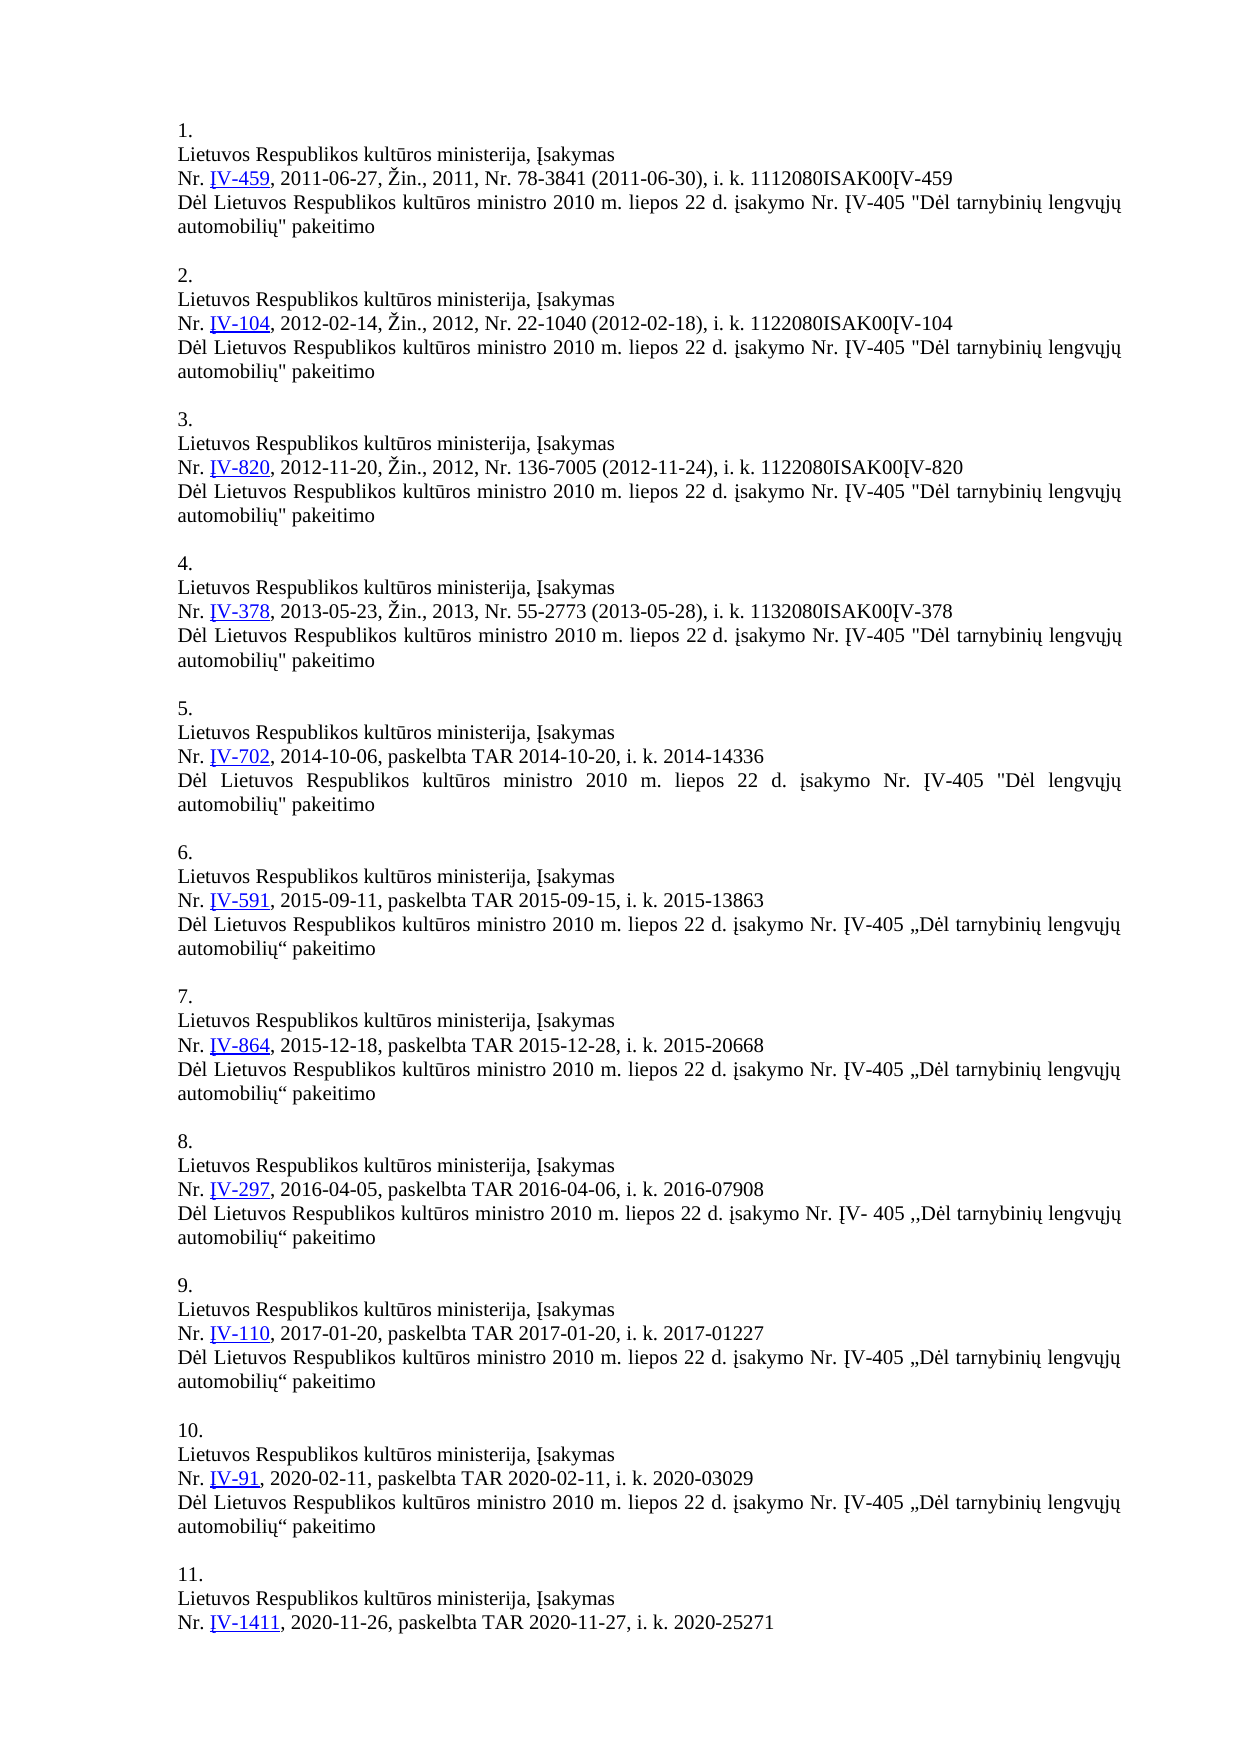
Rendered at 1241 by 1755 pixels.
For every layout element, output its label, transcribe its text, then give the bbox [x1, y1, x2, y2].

text Lietuvos Respublikos kultūros ministerija, Įsakymas [177, 720, 1122, 744]
text Lietuvos Respublikos kultūros ministerija, Įsakymas [177, 1586, 1122, 1610]
text Dėl Lietuvos Respublikos kultūros ministro 2010 m. liepos 22 d. įsakymo Nr. ĮV-405 "Dėl tarnybinių lengvųjų automobilių" pakeitimo [177, 479, 1122, 527]
text 2. [177, 262, 1122, 287]
text 4. [177, 551, 1122, 575]
text Lietuvos Respublikos kultūros ministerija, Įsakymas [177, 1297, 1122, 1321]
text Lietuvos Respublikos kultūros ministerija, Įsakymas [177, 864, 1122, 888]
text 6. [177, 840, 1122, 864]
text Nr. ĮV-864, 2015-12-18, paskelbta TAR 2015-12-28, i. k. 2015-20668 [177, 1032, 1122, 1057]
text Dėl Lietuvos Respublikos kultūros ministro 2010 m. liepos 22 d. įsakymo Nr. ĮV-405 "Dėl lengvųjų automobilių" pakeitimo [177, 768, 1122, 816]
text Dėl Lietuvos Respublikos kultūros ministro 2010 m. liepos 22 d. įsakymo Nr. ĮV-405 „Dėl tarnybinių lengvųjų automobilių“ pakeitimo [177, 1345, 1122, 1393]
text 9. [177, 1273, 1122, 1297]
text Nr. ĮV-297, 2016-04-05, paskelbta TAR 2016-04-06, i. k. 2016-07908 [177, 1177, 1122, 1201]
text Lietuvos Respublikos kultūros ministerija, Įsakymas [177, 575, 1122, 599]
text Dėl Lietuvos Respublikos kultūros ministro 2010 m. liepos 22 d. įsakymo Nr. ĮV- 405 ,,Dėl tarnybinių lengvųjų automobilių“ pakeitimo [177, 1201, 1122, 1249]
text Lietuvos Respublikos kultūros ministerija, Įsakymas [177, 287, 1122, 311]
text Lietuvos Respublikos kultūros ministerija, Įsakymas [177, 1008, 1122, 1032]
text 5. [177, 696, 1122, 720]
text Nr. ĮV-91, 2020-02-11, paskelbta TAR 2020-02-11, i. k. 2020-03029 [177, 1466, 1122, 1490]
text Nr. ĮV-459, 2011-06-27, Žin., 2011, Nr. 78-3841 (2011-06-30), i. k. 1112080ISAK00ĮV-459 [177, 166, 1122, 190]
text Nr. ĮV-378, 2013-05-23, Žin., 2013, Nr. 55-2773 (2013-05-28), i. k. 1132080ISAK00ĮV-378 [177, 599, 1122, 623]
text Lietuvos Respublikos kultūros ministerija, Įsakymas [177, 1153, 1122, 1177]
text Dėl Lietuvos Respublikos kultūros ministro 2010 m. liepos 22 d. įsakymo Nr. ĮV-405 "Dėl tarnybinių lengvųjų automobilių" pakeitimo [177, 190, 1122, 238]
text Dėl Lietuvos Respublikos kultūros ministro 2010 m. liepos 22 d. įsakymo Nr. ĮV-405 „Dėl tarnybinių lengvųjų automobilių“ pakeitimo [177, 912, 1122, 960]
text Nr. ĮV-591, 2015-09-11, paskelbta TAR 2015-09-15, i. k. 2015-13863 [177, 888, 1122, 912]
text 10. [177, 1417, 1122, 1442]
text Nr. ĮV-820, 2012-11-20, Žin., 2012, Nr. 136-7005 (2012-11-24), i. k. 1122080ISAK00ĮV-820 [177, 455, 1122, 479]
text 8. [177, 1129, 1122, 1153]
text Dėl Lietuvos Respublikos kultūros ministro 2010 m. liepos 22 d. įsakymo Nr. ĮV-405 "Dėl tarnybinių lengvųjų automobilių" pakeitimo [177, 623, 1122, 672]
text Nr. ĮV-702, 2014-10-06, paskelbta TAR 2014-10-20, i. k. 2014-14336 [177, 744, 1122, 768]
text Dėl Lietuvos Respublikos kultūros ministro 2010 m. liepos 22 d. įsakymo Nr. ĮV-405 "Dėl tarnybinių lengvųjų automobilių" pakeitimo [177, 335, 1122, 383]
text Dėl Lietuvos Respublikos kultūros ministro 2010 m. liepos 22 d. įsakymo Nr. ĮV-405 „Dėl tarnybinių lengvųjų automobilių“ pakeitimo [177, 1490, 1122, 1538]
text 11. [177, 1562, 1122, 1586]
text Lietuvos Respublikos kultūros ministerija, Įsakymas [177, 1442, 1122, 1466]
text 7. [177, 984, 1122, 1008]
text Nr. ĮV-1411, 2020-11-26, paskelbta TAR 2020-11-27, i. k. 2020-25271 [177, 1610, 1122, 1634]
text Dėl Lietuvos Respublikos kultūros ministro 2010 m. liepos 22 d. įsakymo Nr. ĮV-405 „Dėl tarnybinių lengvųjų automobilių“ pakeitimo [177, 1057, 1122, 1105]
text Nr. ĮV-104, 2012-02-14, Žin., 2012, Nr. 22-1040 (2012-02-18), i. k. 1122080ISAK00ĮV-104 [177, 311, 1122, 335]
text 1. [177, 118, 1122, 142]
text Lietuvos Respublikos kultūros ministerija, Įsakymas [177, 431, 1122, 455]
text 3. [177, 407, 1122, 431]
text Nr. ĮV-110, 2017-01-20, paskelbta TAR 2017-01-20, i. k. 2017-01227 [177, 1321, 1122, 1345]
text Lietuvos Respublikos kultūros ministerija, Įsakymas [177, 142, 1122, 166]
